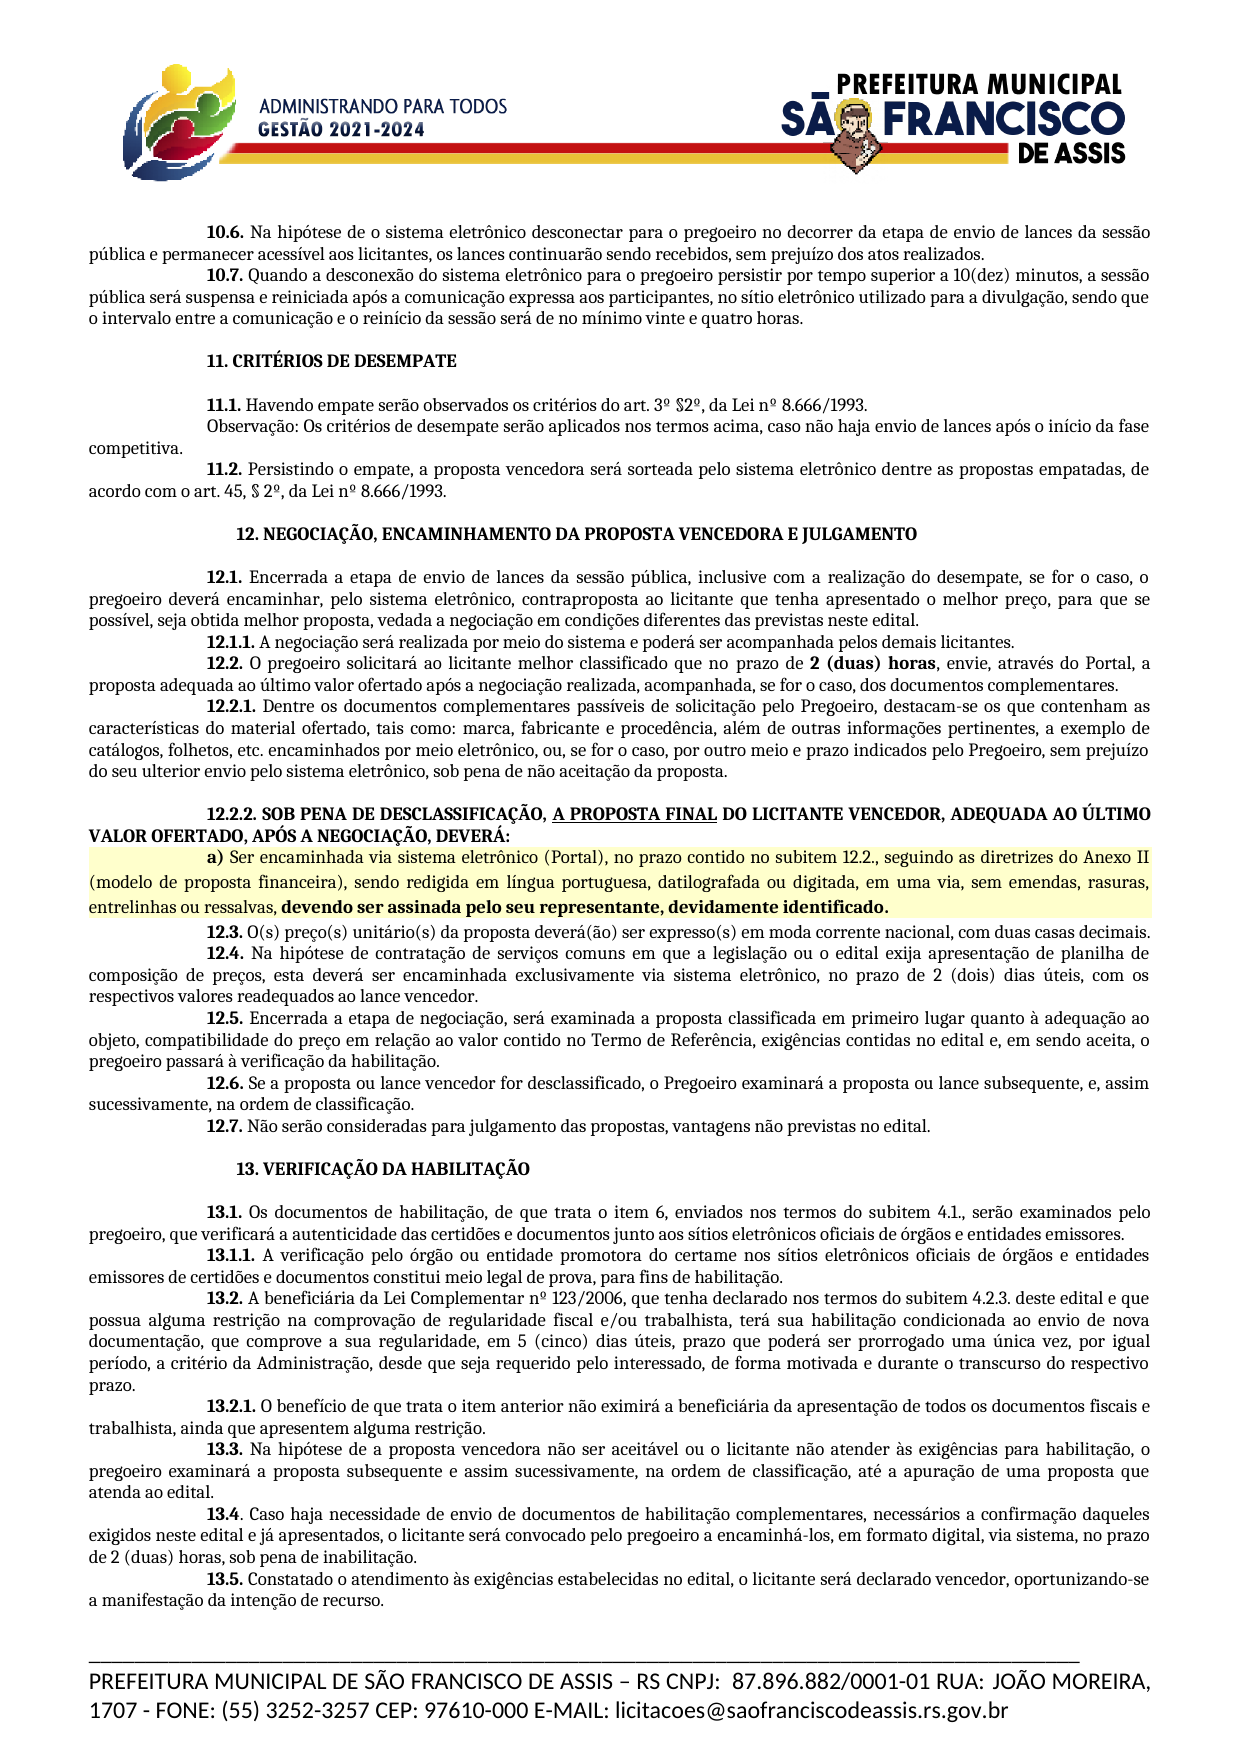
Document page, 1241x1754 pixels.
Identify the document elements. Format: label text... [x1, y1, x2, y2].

text 10.7. Quando a desconexão do sistema eletrônico para o pregoeiro persistir por tempo superior a 10(dez) minutos, a sessão pública será suspensa e reiniciada após a comunicação expressa aos participantes, no sítio eletrônico utilizado para a divulgação, sendo que o intervalo entre a comunicação e o reinício da sessão será de no mínimo vinte e quatro horas. [89, 265, 1152, 329]
text 12. NEGOCIAÇÃO, ENCAMINHAMENTO DA PROPOSTA VENCEDORA E JULGAMENTO [89, 523, 1152, 545]
text 13.5. Constatado o atendimento às exigências estabelecidas no edital, o licitante será declarado vencedor, oportunizando-se a manifestação da intenção de recurso. [89, 1568, 1152, 1611]
text 13.1. Os documentos de habilitação, de que trata o item 6, enviados nos termos do subitem 4.1., serão examinados pelo pregoeiro, que verificará a autenticidade das certidões e documentos junto aos sítios eletrônicos oficiais de órgãos e entidades emissores. [89, 1202, 1152, 1245]
text 12.2. O pregoeiro solicitará ao licitante melhor classificado que no prazo de 2 (duas) horas, envie, através do Portal, a proposta adequada ao último valor ofertado após a negociação realizada, acompanhada, se for o caso, dos documentos complementares. [89, 653, 1152, 696]
text 12.5. Encerrada a etapa de negociação, será examinada a proposta classificada em primeiro lugar quanto à adequação ao objeto, compatibilidade do preço em relação ao valor contido no Termo de Referência, exigências contidas no edital e, em sendo aceita, o pregoeiro passará à verificação da habilitação. [89, 1007, 1152, 1072]
text 13.1.1. A verificação pelo órgão ou entidade promotora do certame nos sítios eletrônicos oficiais de órgãos e entidades emissores de certidões e documentos constitui meio legal de prova, para fins de habilitação. [89, 1245, 1152, 1288]
text 12.4. Na hipótese de contratação de serviços comuns em que a legislação ou o edital exija apresentação de planilha de composição de preços, esta deverá ser encaminhada exclusivamente via sistema eletrônico, no prazo de 2 (dois) dias úteis, com os respectivos valores readequados ao lance vencedor. [89, 943, 1152, 1007]
text 12.6. Se a proposta ou lance vencedor for desclassificado, o Pregoeiro examinará a proposta ou lance subsequente, e, assim sucessivamente, na ordem de classificação. [89, 1072, 1152, 1115]
text 13. VERIFICAÇÃO DA HABILITAÇÃO [89, 1158, 1152, 1180]
text 13.2.1. O benefício de que trata o item anterior não eximirá a beneficiária da apresentação de todos os documentos fiscais e trabalhista, ainda que apresentem alguma restrição. [89, 1396, 1152, 1439]
text 13.4. Caso haja necessidade de envio de documentos de habilitação complementares, necessários a confirmação daqueles exigidos neste edital e já apresentados, o licitante será convocado pelo pregoeiro a encaminhá-los, em formato digital, via sistema, no prazo de 2 (duas) horas, sob pena de inabilitação. [89, 1503, 1152, 1568]
text 13.3. Na hipótese de a proposta vencedora não ser aceitável ou o licitante não atender às exigências para habilitação, o pregoeiro examinará a proposta subsequente e assim sucessivamente, na ordem de classificação, até a apuração de uma proposta que atenda ao edital. [89, 1439, 1152, 1503]
text 10.6. Na hipótese de o sistema eletrônico desconectar para o pregoeiro no decorrer da etapa de envio de lances da sessão pública e permanecer acessível aos licitantes, os lances continuarão sendo recebidos, sem prejuízo dos atos realizados. [89, 222, 1152, 265]
text 12.2.1. Dentre os documentos complementares passíveis de solicitação pelo Pregoeiro, destacam-se os que contenham as características do material ofertado, tais como: marca, fabricante e procedência, além de outras informações pertinentes, a exemplo de catálogos, folhetos, etc. encaminhados por meio eletrônico, ou, se for o caso, por outro meio e prazo indicados pelo Pregoeiro, sem prejuízo do seu ulterior envio pelo sistema eletrônico, sob pena de não aceitação da proposta. [89, 696, 1152, 782]
text 11.1. Havendo empate serão observados os critérios do art. 3º §2º, da Lei nº 8.666/1993. [89, 394, 1152, 416]
text 11.2. Persistindo o empate, a proposta vencedora será sorteada pelo sistema eletrônico dentre as propostas empatadas, de acordo com o art. 45, § 2º, da Lei nº 8.666/1993. [89, 459, 1152, 502]
text 13.2. A beneficiária da Lei Complementar nº 123/2006, que tenha declarado nos termos do subitem 4.2.3. deste edital e que possua alguma restrição na comprovação de regularidade fiscal e/ou trabalhista, terá sua habilitação condicionada ao envio de nova documentação, que comprove a sua regularidade, em 5 (cinco) dias úteis, prazo que poderá ser prorrogado uma única vez, por igual período, a critério da Administração, desde que seja requerido pelo interessado, de forma motivada e durante o transcurso do respectivo prazo. [89, 1288, 1152, 1396]
text a) Ser encaminhada via sistema eletrônico (Portal), no prazo contido no subitem 12.2., seguindo as diretrizes do Anexo II (modelo de proposta financeira), sendo redigida em língua portuguesa, datilografada ou digitada, em uma via, sem emendas, rasuras, entrelinhas ou ressalvas, devendo ser assinada pelo seu representante, devidamente identificado. [89, 847, 1152, 918]
text 12.3. O(s) preço(s) unitário(s) da proposta deverá(ão) ser expresso(s) em moda corrente nacional, com duas casas decimais. [89, 921, 1152, 943]
text 12.1.1. A negociação será realizada por meio do sistema e poderá ser acompanhada pelos demais licitantes. [89, 631, 1152, 653]
text 12.1. Encerrada a etapa de envio de lances da sessão pública, inclusive com a realização do desempate, se for o caso, o pregoeiro deverá encaminhar, pelo sistema eletrônico, contraproposta ao licitante que tenha apresentado o melhor preço, para que se possível, seja obtida melhor proposta, vedada a negociação em condições diferentes das previstas neste edital. [89, 567, 1152, 631]
text 12.7. Não serão consideradas para julgamento das propostas, vantagens não previstas no edital. [89, 1115, 1152, 1137]
text 12.2.2. SOB PENA DE DESCLASSIFICAÇÃO, A PROPOSTA FINAL DO LICITANTE VENCEDOR, ADEQUADA AO ÚLTIMO VALOR OFERTADO, APÓS A NEGOCIAÇÃO, DEVERÁ: [89, 804, 1152, 847]
text 11. CRITÉRIOS DE DESEMPATE [89, 351, 1152, 372]
text Observação: Os critérios de desempate serão aplicados nos termos acima, caso não haja envio de lances após o início da fase competitiva. [89, 416, 1152, 459]
